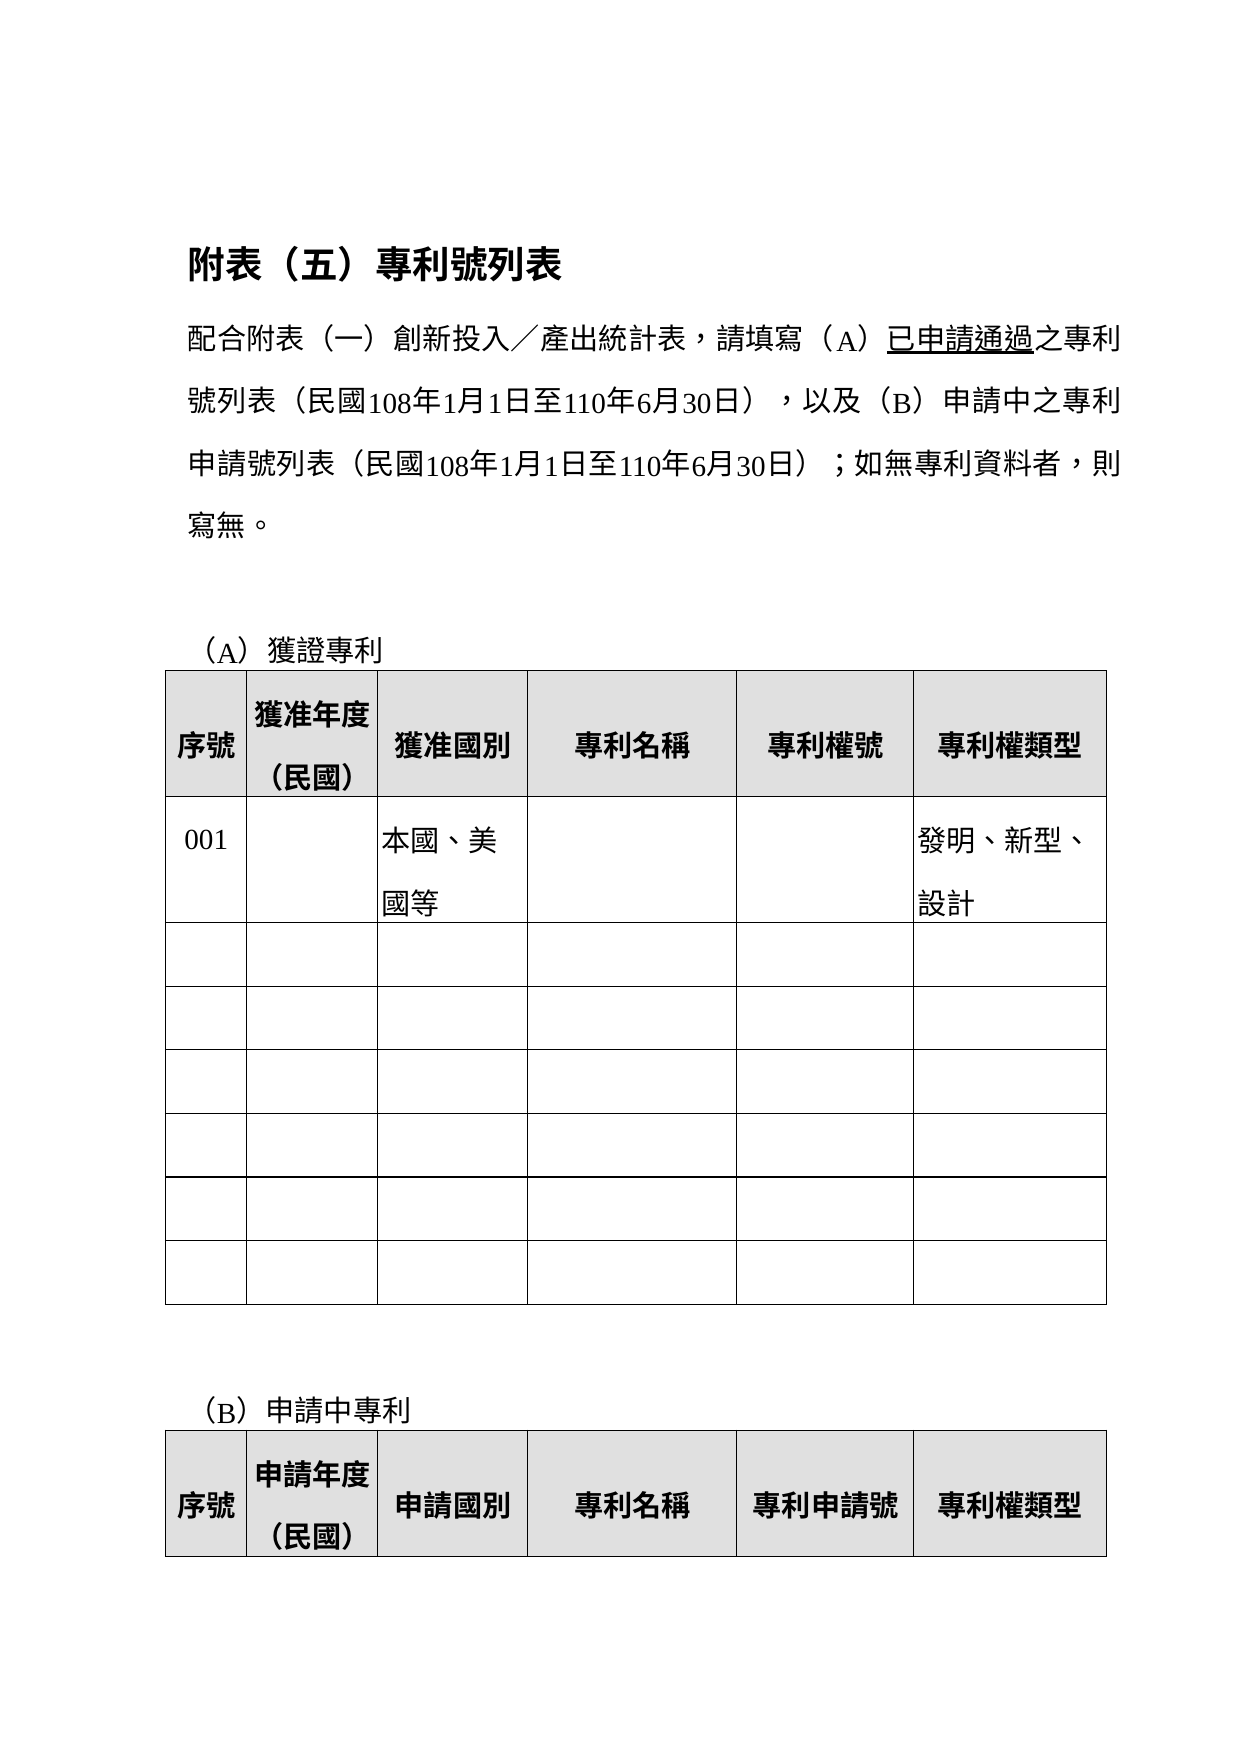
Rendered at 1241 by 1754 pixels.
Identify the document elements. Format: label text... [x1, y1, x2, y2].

table_header 序號 [166, 1431, 246, 1556]
table_cell [528, 1178, 736, 1240]
table_cell [528, 1050, 736, 1113]
text （A）獲證專利 [187, 608, 1122, 670]
table_cell [378, 1178, 527, 1240]
table_cell [528, 1114, 736, 1176]
table_cell [166, 1050, 246, 1113]
table_cell [378, 1114, 527, 1176]
table_cell [166, 1114, 246, 1176]
table_cell [166, 1178, 246, 1240]
text 配合附表（一）創新投入／產出統計表，請填寫（A）已申請通過之專利號列表（民國108年1月1日至110年6月30日），以及（B）申請中之專利申請號列表（民國108年1月1日至110年6月30日）；如無專利資料者，則寫無。 [187, 295, 1122, 545]
table_cell [378, 1241, 527, 1303]
table_header 專利權類型 [914, 1431, 1106, 1556]
table_cell [378, 1050, 527, 1113]
table_header 獲准國別 [378, 671, 527, 796]
table_cell [528, 1241, 736, 1303]
table_cell [737, 1241, 913, 1303]
table_header 序號 [166, 671, 246, 796]
table_cell [737, 1050, 913, 1113]
table_cell 001 [166, 797, 246, 922]
table_cell [166, 1241, 246, 1303]
table_cell [914, 1241, 1106, 1303]
table_cell [247, 1114, 377, 1176]
table_cell [247, 923, 377, 986]
table_header 專利權號 [737, 671, 913, 796]
table_header 專利名稱 [528, 1431, 736, 1556]
table_header 申請年度 （民國） [247, 1431, 377, 1556]
table_cell [737, 1114, 913, 1176]
table_cell [247, 797, 377, 922]
table_cell [914, 1050, 1106, 1113]
table_header 專利名稱 [528, 671, 736, 796]
table_header 專利權類型 [914, 671, 1106, 796]
text 附表（五）專利號列表 [187, 220, 1122, 283]
table_cell [247, 987, 377, 1049]
table_cell [528, 923, 736, 986]
table_cell [528, 987, 736, 1049]
table_cell [737, 923, 913, 986]
table_header 申請國別 [378, 1431, 527, 1556]
table_header 獲准年度 （民國） [247, 671, 377, 796]
table_cell [166, 923, 246, 986]
table_cell [166, 987, 246, 1049]
table_cell [528, 797, 736, 922]
table_cell [247, 1050, 377, 1113]
table_cell 本國、美國等 [378, 797, 527, 922]
table_cell [737, 797, 913, 922]
table_cell [914, 1114, 1106, 1176]
text （B）申請中專利 [187, 1367, 1122, 1429]
table_cell 發明、新型、設計 [914, 797, 1106, 922]
table_cell [914, 923, 1106, 986]
table_cell [737, 1178, 913, 1240]
table_cell [247, 1241, 377, 1303]
table_cell [378, 987, 527, 1049]
table_cell [247, 1178, 377, 1240]
table_cell [914, 1178, 1106, 1240]
table_cell [737, 987, 913, 1049]
table_header 專利申請號 [737, 1431, 913, 1556]
table_cell [378, 923, 527, 986]
table_cell [914, 987, 1106, 1049]
